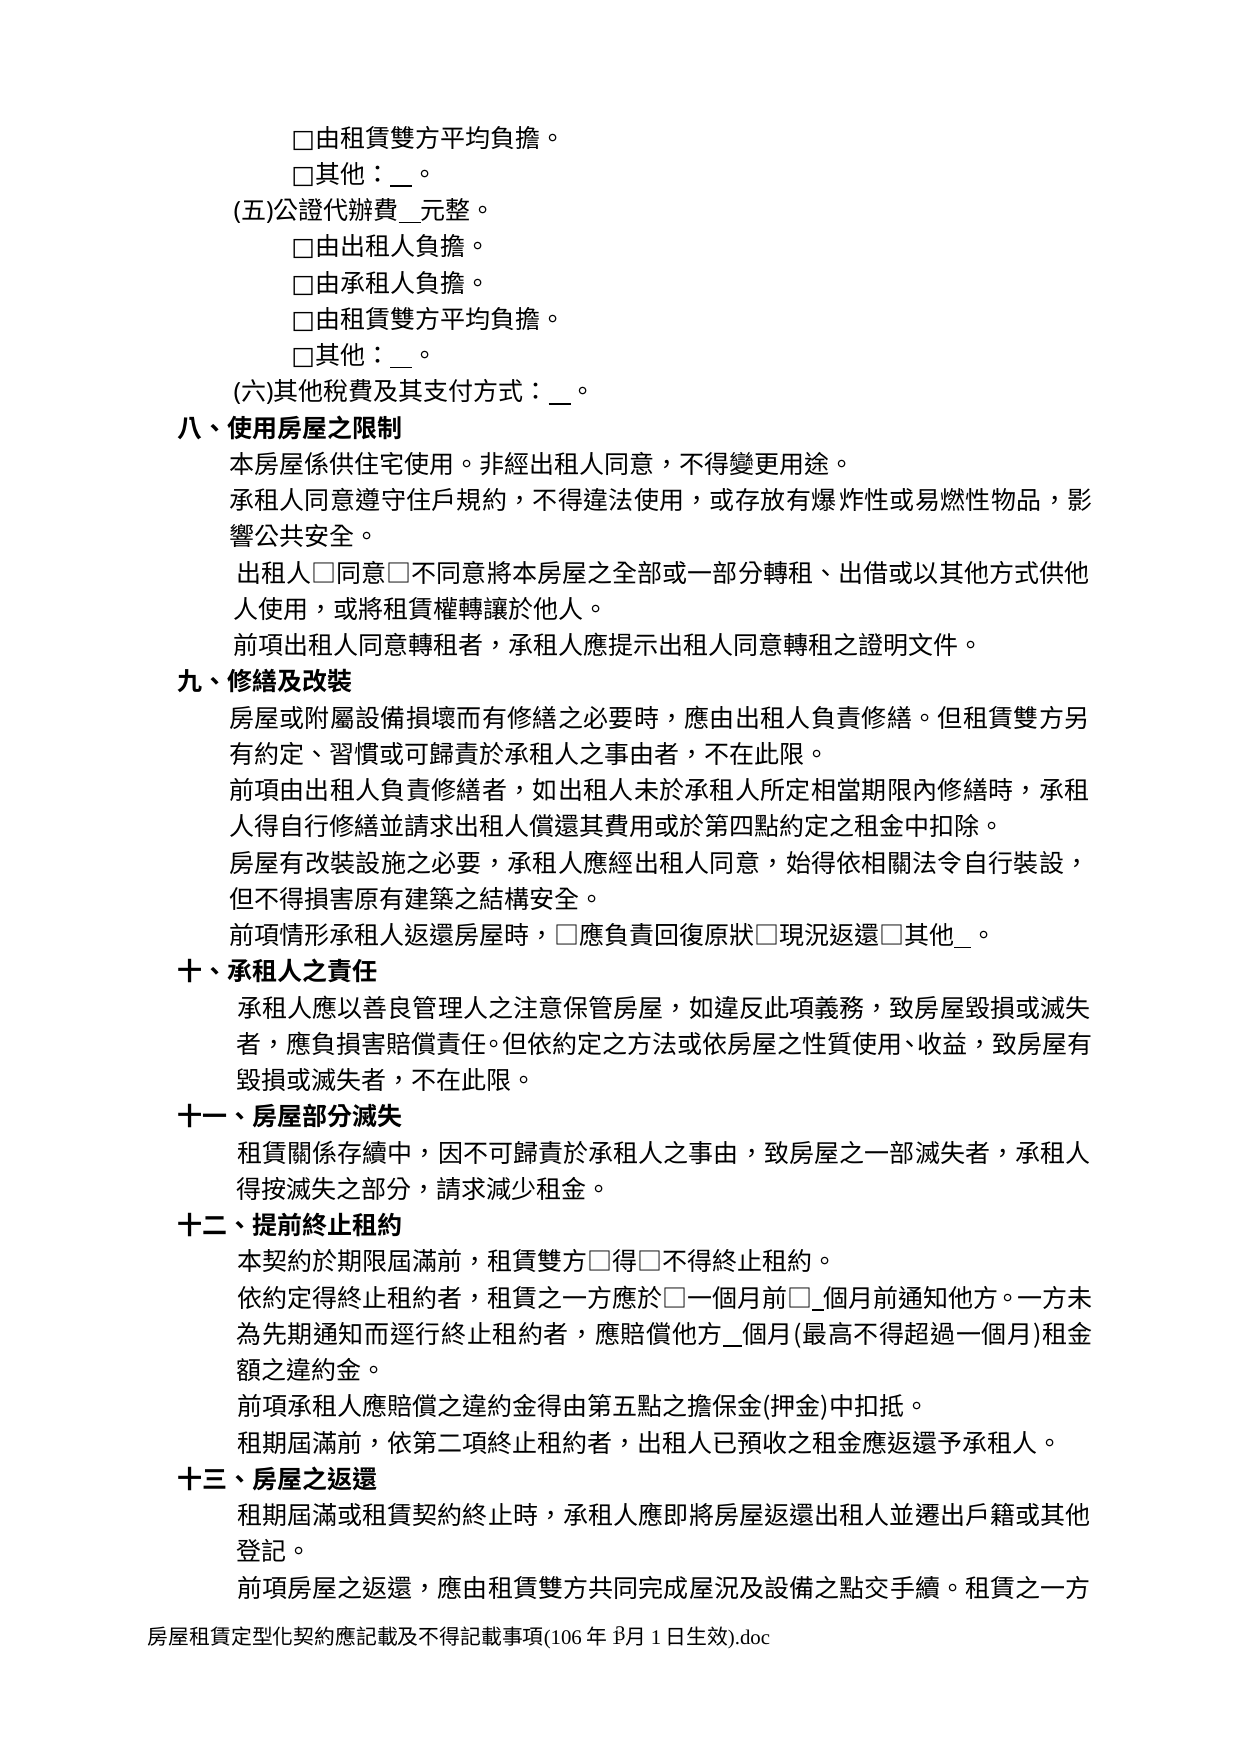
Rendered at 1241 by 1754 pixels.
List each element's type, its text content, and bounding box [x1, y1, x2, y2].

text 租期屆滿或租賃契約終止時，承租人應即將房屋返還出租人並遷出戶籍或其他登記。 [236, 1496, 1092, 1568]
text (六)其他稅費及其支付方式： 。 [178, 372, 1092, 408]
text 承租人同意遵守住戶規約，不得違法使用，或存放有爆炸性或易燃性物品，影響公共安全。 [229, 481, 1092, 553]
text 九、修繕及改裝 [177, 662, 1092, 698]
text 八、使用房屋之限制 [177, 408, 1092, 444]
text 十三、房屋之返還 [177, 1459, 1092, 1496]
text 前項承租人應賠償之違約金得由第五點之擔保金(押金)中扣抵。 [236, 1387, 1092, 1423]
text 十二、提前終止租約 [177, 1206, 1092, 1242]
text 十一、房屋部分滅失 [177, 1097, 1092, 1133]
text 十、承租人之責任 [177, 952, 1092, 988]
text 前項由出租人負責修繕者，如出租人未於承租人所定相當期限內修繕時，承租人得自行修繕並請求出租人償還其費用或於第四點約定之租金中扣除。 [229, 771, 1092, 843]
text 租賃關係存續中，因不可歸責於承租人之事由，致房屋之一部滅失者，承租人得按滅失之部分，請求減少租金。 [236, 1133, 1092, 1206]
text 前項房屋之返還，應由租賃雙方共同完成屋況及設備之點交手續。租賃之一方 [236, 1568, 1092, 1604]
text □由租賃雙方平均負擔。 [178, 299, 1092, 336]
text □由承租人負擔。 [178, 263, 1092, 299]
text 房屋有改裝設施之必要，承租人應經出租人同意，始得依相關法令自行裝設，但不得損害原有建築之結構安全。 [229, 843, 1092, 916]
text 房屋或附屬設備損壞而有修繕之必要時，應由出租人負責修繕。但租賃雙方另有約定、習慣或可歸責於承租人之事由者，不在此限。 [229, 698, 1092, 771]
text □由租賃雙方平均負擔。 [178, 118, 1092, 154]
text □其他： 。 [178, 336, 1092, 372]
text 前項情形承租人返還房屋時，□應負責回復原狀□現況返還□其他 。 [229, 916, 1092, 952]
text (五)公證代辦費 元整。 [178, 191, 1092, 227]
text 本契約於期限屆滿前，租賃雙方□得□不得終止租約。 [236, 1242, 1092, 1278]
text 本房屋係供住宅使用。非經出租人同意，不得變更用途。 [178, 444, 1092, 481]
text 承租人應以善良管理人之注意保管房屋，如違反此項義務，致房屋毀損或滅失者，應負損害賠償責任。但依約定之方法或依房屋之性質使用、收益，致房屋有毀損或滅失者，不在此限。 [236, 988, 1092, 1097]
text □由出租人負擔。 [178, 227, 1092, 263]
text 出租人□同意□不同意將本房屋之全部或一部分轉租、出借或以其他方式供他人使用，或將租賃權轉讓於他人。 [234, 553, 1092, 626]
text 依約定得終止租約者，租賃之一方應於□一個月前□ 個月前通知他方。一方未為先期通知而逕行終止租約者，應賠償他方 個月(最高不得超過一個月)租金額之違約金。 [236, 1278, 1092, 1387]
text 租期屆滿前，依第二項終止租約者，出租人已預收之租金應返還予承租人。 [236, 1423, 1092, 1459]
text 前項出租人同意轉租者，承租人應提示出租人同意轉租之證明文件。 [234, 626, 1092, 662]
text □其他： 。 [178, 154, 1092, 191]
